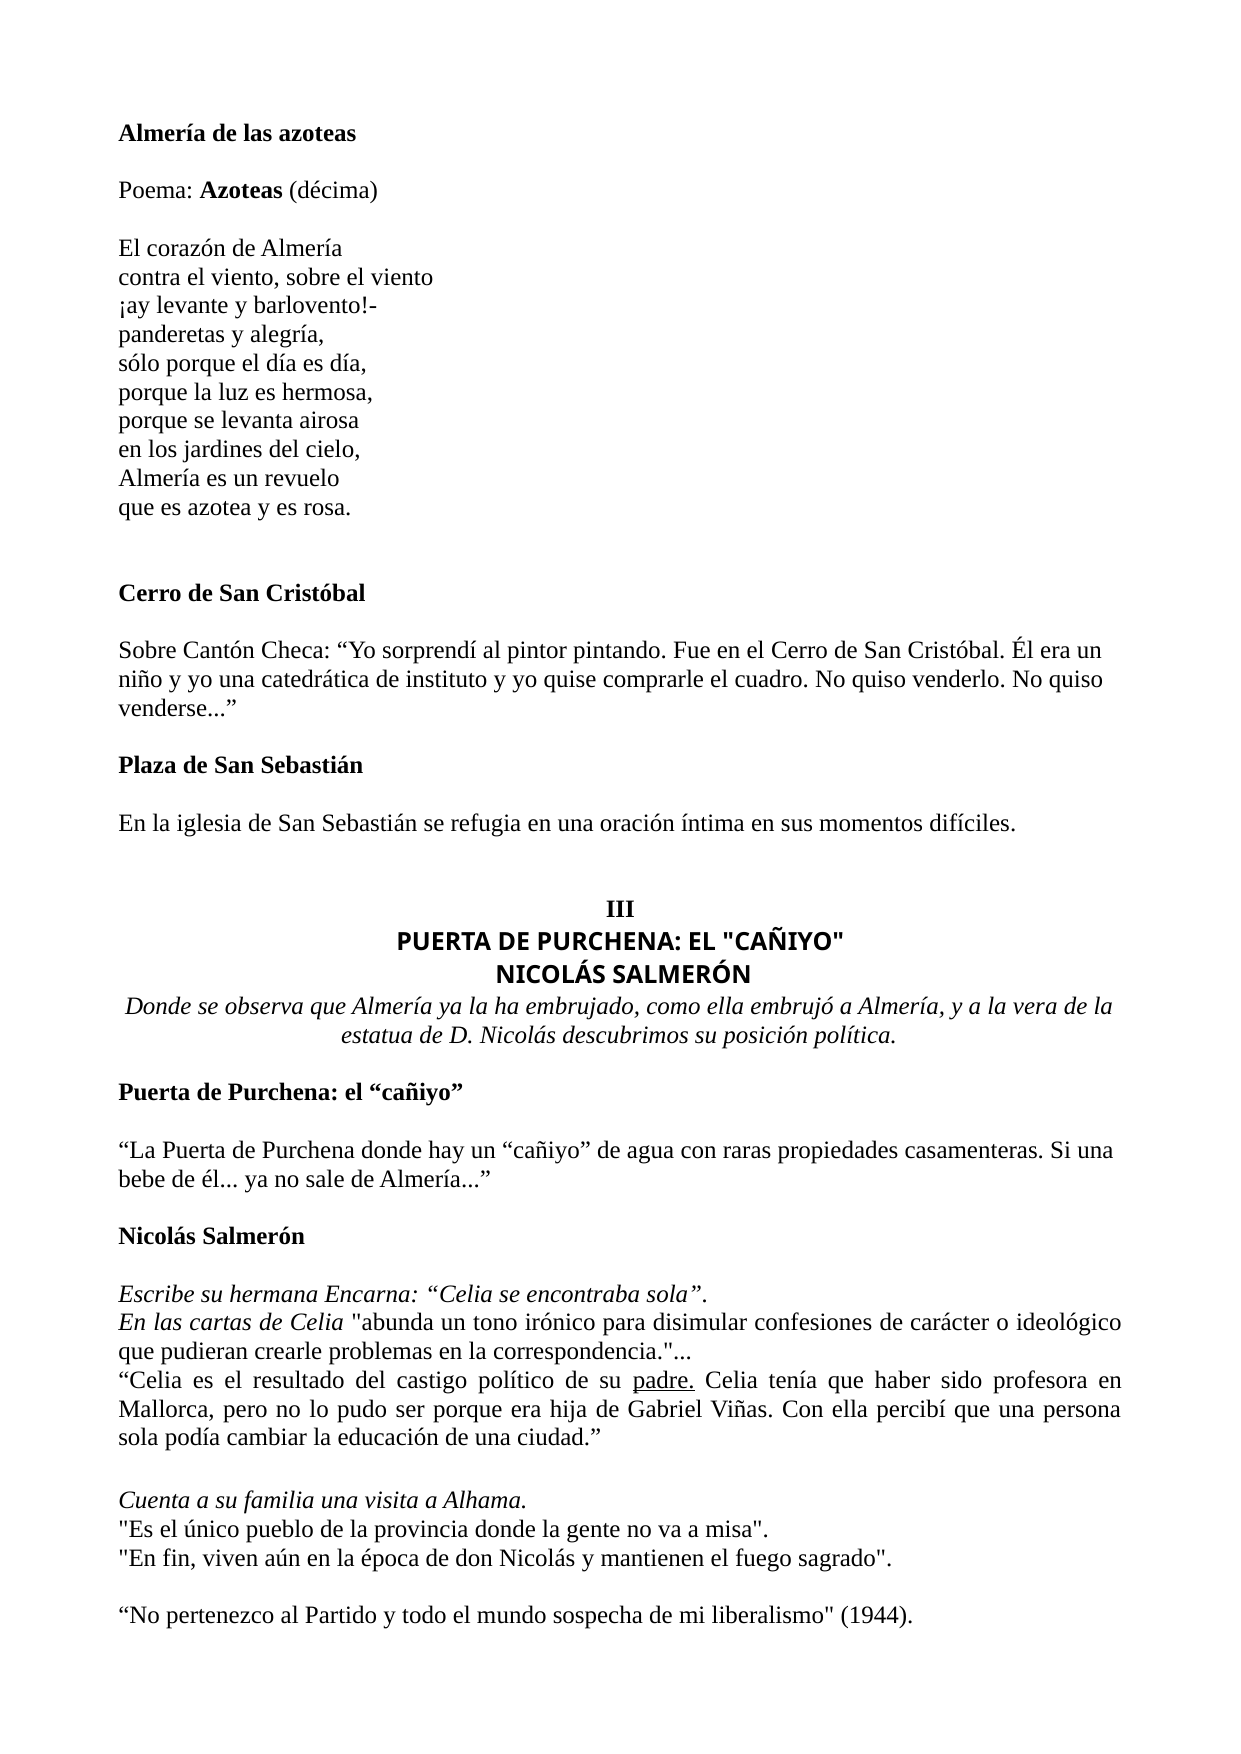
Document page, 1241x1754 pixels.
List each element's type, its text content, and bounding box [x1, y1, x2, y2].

text PUERTA DE PURCHENA: EL "CAÑIYO" [118, 923, 1122, 957]
text “Celia es el resultado del castigo político de su padre. Celia tenía que haber sido profesora en Mallorca, pero no lo pudo ser porque era hija de Gabriel Viñas. Con ella percibí que una persona sola podía cambiar la educación de una ciudad.” [118, 1365, 1122, 1451]
text Almería es un revuelo [118, 463, 1122, 492]
text que es azotea y es rosa. [118, 492, 1122, 521]
text Donde se observa que Almería ya la ha embrujado, como ella embrujó a Almería, y a la vera de la estatua de D. Nicolás descubrimos su posición política. [118, 991, 1122, 1049]
text sólo porque el día es día, [118, 348, 1122, 377]
text Puerta de Purchena: el “cañiyo” [118, 1077, 1122, 1106]
text "Es el único pueblo de la provincia donde la gente no va a misa". [118, 1514, 1122, 1543]
text Nicolás Salmerón [118, 1221, 1122, 1250]
text El corazón de Almería [118, 233, 1122, 262]
text “No pertenezco al Partido y todo el mundo sospecha de mi liberalismo" (1944). [118, 1600, 1122, 1629]
text Poema: Azoteas (décima) [118, 176, 1122, 204]
text En las cartas de Celia "abunda un tono irónico para disimular confesiones de carácter o ideológico que pudieran crearle problemas en la correspondencia."... [118, 1307, 1122, 1365]
text en los jardines del cielo, [118, 434, 1122, 463]
text Cerro de San Cristóbal [118, 578, 1122, 607]
text contra el viento, sobre el viento [118, 262, 1122, 291]
text Almería de las azoteas [118, 118, 1122, 147]
text Escribe su hermana Encarna: “Celia se encontraba sola”. [118, 1279, 1122, 1307]
text Cuenta a su familia una visita a Alhama. [118, 1485, 1122, 1514]
text En la iglesia de San Sebastián se refugia en una oración íntima en sus momentos difíciles. [118, 808, 1122, 837]
text III [118, 894, 1122, 923]
text panderetas y alegría, [118, 319, 1122, 348]
text "En fin, viven aún en la época de don Nicolás y mantienen el fuego sagrado". [118, 1543, 1122, 1572]
text NICOLÁS SALMERÓN [118, 957, 1122, 991]
text porque se levanta airosa [118, 406, 1122, 434]
text Sobre Cantón Checa: “Yo sorprendí al pintor pintando. Fue en el Cerro de San Cristóbal. Él era un niño y yo una catedrática de instituto y yo quise comprarle el cuadro. No quiso venderlo. No quiso venderse...” [118, 636, 1122, 722]
text “La Puerta de Purchena donde hay un “cañiyo” de agua con raras propiedades casamenteras. Si una bebe de él... ya no sale de Almería...” [118, 1135, 1122, 1192]
text ¡ay levante y barlovento!- [118, 291, 1122, 319]
text porque la luz es hermosa, [118, 377, 1122, 406]
text Plaza de San Sebastián [118, 751, 1122, 779]
